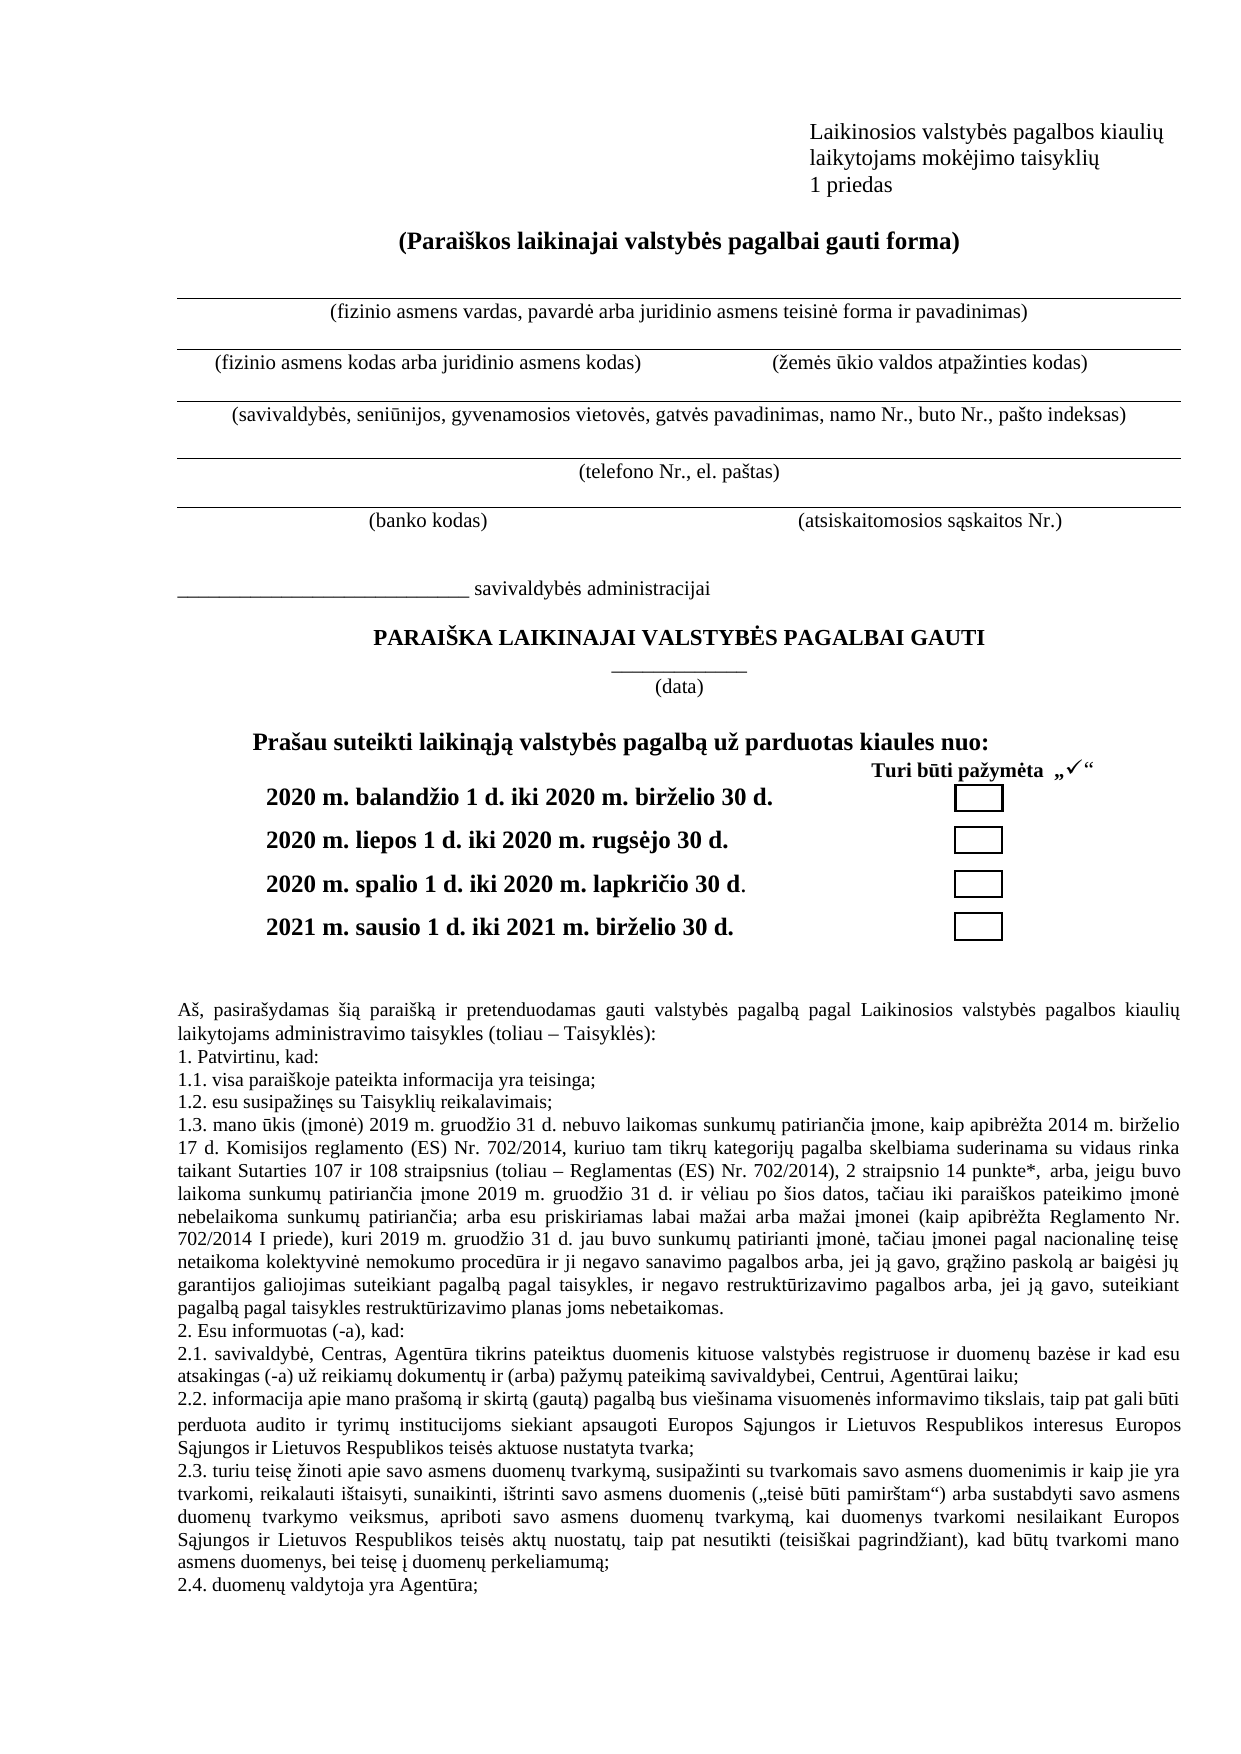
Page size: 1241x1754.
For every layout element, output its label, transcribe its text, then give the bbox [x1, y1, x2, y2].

table_cell [679, 323, 1181, 349]
text ____________________________ savivaldybės administracijai [177, 576, 1181, 600]
table_cell (atsiskaitomosios sąskaitos Nr.) [679, 508, 1181, 552]
text PARAIŠKA LAIKINAJAI VALSTYBĖS PAGALBAI GAUTI [177, 624, 1181, 650]
text 1.2. esu susipažinęs su Taisyklių reikalavimais; [177, 1091, 1181, 1113]
text 1.3. mano ūkis (įmonė) 2019 m. gruodžio 31 d. nebuvo laikomas sunkumų patiriančia įmone, kaip apibrėžta 2014 m. birželio 17 d. Komisijos reglamento (ES) Nr. 702/2014, kuriuo tam tikrų kategorijų pagalba skelbiama suderinama su vidaus rinka taikant Sutarties 107 ir 108 straipsnius (toliau – Reglamentas (ES) Nr. 702/2014), 2 straipsnio 14 punkte*, arba, jeigu buvo laikoma sunkumų patiriančia įmone 2019 m. gruodžio 31 d. ir vėliau po šios datos, tačiau iki paraiškos pateikimo įmonė nebelaikoma sunkumų patiriančia; arba esu priskiriamas labai mažai arba mažai įmonei (kaip apibrėžta Reglamento Nr. 702/2014 I priede), kuri 2019 m. gruodžio 31 d. jau buvo sunkumų patirianti įmonė, tačiau įmonei pagal nacionalinę teisę netaikoma kolektyvinė nemokumo procedūra ir ji negavo sanavimo pagalbos arba, jei ją gavo, grąžino paskolą ar baigėsi jų garantijos galiojimas suteikiant pagalbą pagal taisykles, ir negavo restruktūrizavimo pagalbos arba, jei ją gavo, suteikiant pagalbą pagal taisykles restruktūrizavimo planas joms nebetaikomas. [177, 1113, 1181, 1319]
text Laikinosios valstybės pagalbos kiaulių [809, 118, 1181, 144]
text (data) [177, 674, 1181, 698]
text Turi būti pažymėta „“ [871, 756, 1181, 782]
table_cell [177, 483, 679, 507]
text [956, 828, 1001, 852]
text 2. Esu informuotas (-a), kad: [177, 1319, 1181, 1341]
table_cell [177, 434, 1181, 458]
table_cell (savivaldybės, seniūnijos, gyvenamosios vietovės, gatvės pavadinimas, namo Nr., buto Nr., pašto indeksas) [177, 402, 1181, 433]
text 1 priedas [809, 171, 1181, 197]
text [1003, 826, 1181, 854]
text 2020 m. balandžio 1 d. iki 2020 m. birželio 30 d. [177, 782, 1181, 811]
table_cell [679, 483, 1181, 507]
table_header (fizinio asmens vardas, pavardė arba juridinio asmens teisinė forma ir pavadinimas) [177, 299, 1181, 323]
table_cell [177, 323, 679, 349]
text 2.3. turiu teisę žinoti apie savo asmens duomenų tvarkymą, susipažinti su tvarkomais savo asmens duomenimis ir kaip jie yra tvarkomi, reikalauti ištaisyti, sunaikinti, ištrinti savo asmens duomenis („teisė būti pamirštam“) arba sustabdyti savo asmens duomenų tvarkymo veiksmus, apriboti savo asmens duomenų tvarkymą, kai duomenys tvarkomi nesilaikant Europos Sąjungos ir Lietuvos Respublikos teisės aktų nuostatų, taip pat nesutikti (teisiškai pagrindžiant), kad būtų tvarkomi mano asmens duomenys, bei teisę į duomenų perkeliamumą; [177, 1459, 1181, 1573]
text 2020 m. liepos 1 d. iki 2020 m. rugsėjo 30 d. [177, 826, 954, 854]
text 2.4. duomenų valdytoja yra Agentūra; [177, 1573, 1181, 1596]
table_cell [177, 377, 1181, 401]
text 2021 m. sausio 1 d. iki 2021 m. birželio 30 d. [177, 912, 954, 941]
text 1.1. visa paraiškoje pateikta informacija yra teisinga; [177, 1068, 1181, 1091]
text 2.2. informacija apie mano prašomą ir skirtą (gautą) pagalbą bus viešinama visuomenės informavimo tikslais, taip pat gali būti perduota audito ir tyrimų institucijoms siekiant apsaugoti Europos Sąjungos ir Lietuvos Respublikos interesus Europos Sąjungos ir Lietuvos Respublikos teisės aktuose nustatyta tvarka; [177, 1387, 1181, 1459]
text [1003, 912, 1181, 941]
text 1. Patvirtinu, kad: [177, 1045, 1181, 1068]
text (Paraiškos laikinajai valstybės pagalbai gauti forma) [177, 226, 1181, 255]
text _____________ [177, 650, 1181, 674]
table_cell (žemės ūkio valdos atpažinties kodas) [679, 350, 1181, 377]
table_cell (banko kodas) [177, 508, 679, 552]
table_cell (fizinio asmens kodas arba juridinio asmens kodas) [177, 350, 679, 377]
text [956, 914, 1001, 939]
text Prašau suteikti laikinąją valstybės pagalbą už parduotas kiaules nuo: [177, 727, 1181, 756]
text 2.1. savivaldybė, Centras, Agentūra tikrins pateiktus duomenis kituose valstybės registruose ir duomenų bazėse ir kad esu atsakingas (-a) už reikiamų dokumentų ir (arba) pažymų pateikimą savivaldybei, Centrui, Agentūrai laiku; [177, 1341, 1181, 1387]
table_cell (telefono Nr., el. paštas) [177, 459, 1181, 483]
text 2020 m. spalio 1 d. iki 2020 m. lapkričio 30 d. [177, 869, 1181, 897]
text laikytojams mokėjimo taisyklių [809, 144, 1181, 171]
text Aš, pasirašydamas šią paraišką ir pretenduodamas gauti valstybės pagalbą pagal Laikinosios valstybės pagalbos kiaulių laikytojams administravimo taisykles (toliau – Taisyklės): [177, 998, 1181, 1045]
